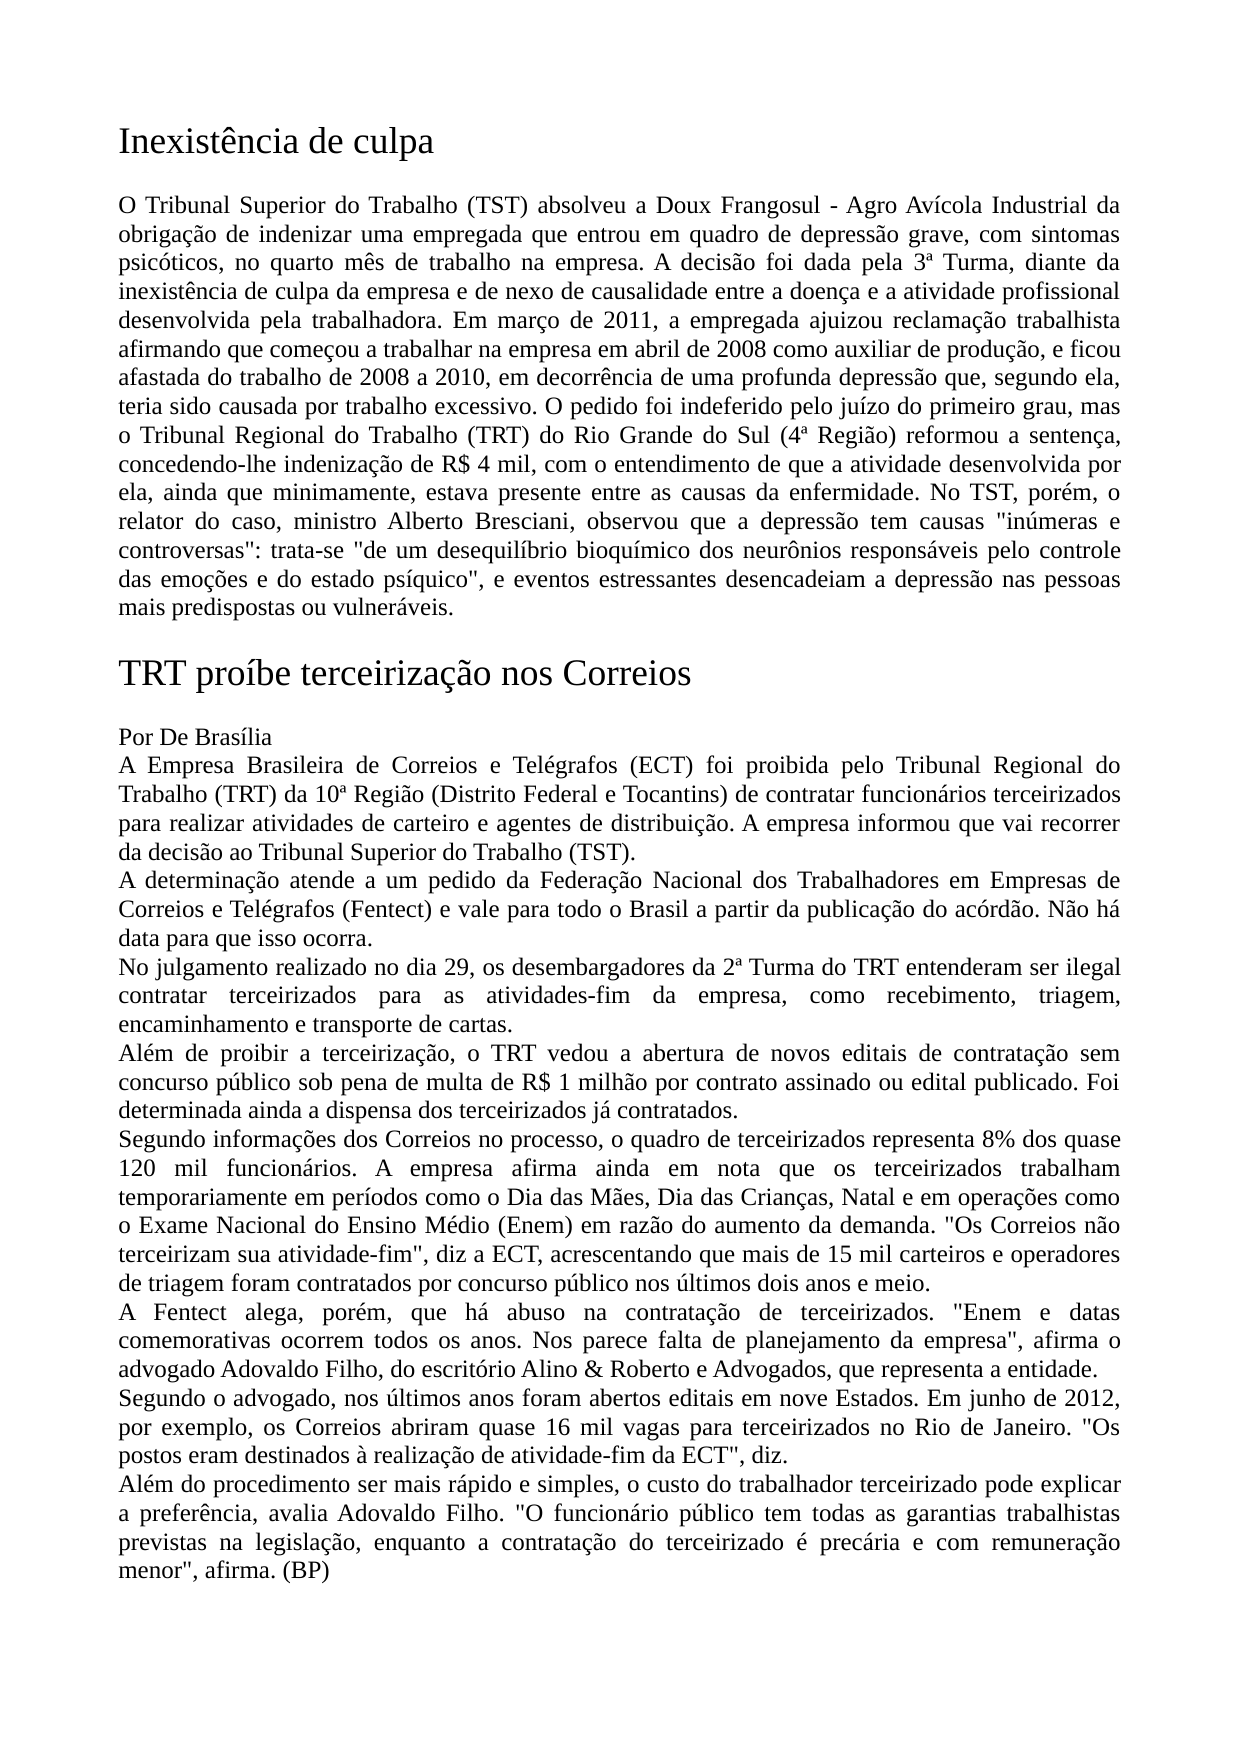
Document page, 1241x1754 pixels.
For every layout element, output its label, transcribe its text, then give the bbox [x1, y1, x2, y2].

text Inexistência de culpa [118, 118, 1122, 161]
text Além do procedimento ser mais rápido e simples, o custo do trabalhador terceirizado pode explicar a preferência, avalia Adovaldo Filho. "O funcionário público tem todas as garantias trabalhistas previstas na legislação, enquanto a contratação do terceirizado é precária e com remuneração menor", afirma. (BP) [118, 1469, 1122, 1584]
text Por De Brasília [118, 722, 1122, 751]
text Segundo informações dos Correios no processo, o quadro de terceirizados representa 8% dos quase 120 mil funcionários. A empresa afirma ainda em nota que os terceirizados trabalham temporariamente em períodos como o Dia das Mães, Dia das Crianças, Natal e em operações como o Exame Nacional do Ensino Médio (Enem) em razão do aumento da demanda. "Os Correios não terceirizam sua atividade-fim", diz a ECT, acrescentando que mais de 15 mil carteiros e operadores de triagem foram contratados por concurso público nos últimos dois anos e meio. [118, 1124, 1122, 1297]
text O Tribunal Superior do Trabalho (TST) absolveu a Doux Frangosul - Agro Avícola Industrial da obrigação de indenizar uma empregada que entrou em quadro de depressão grave, com sintomas psicóticos, no quarto mês de trabalho na empresa. A decisão foi dada pela 3ª Turma, diante da inexistência de culpa da empresa e de nexo de causalidade entre a doença e a atividade profissional desenvolvida pela trabalhadora. Em março de 2011, a empregada ajuizou reclamação trabalhista afirmando que começou a trabalhar na empresa em abril de 2008 como auxiliar de produção, e ficou afastada do trabalho de 2008 a 2010, em decorrência de uma profunda depressão que, segundo ela, teria sido causada por trabalho excessivo. O pedido foi indeferido pelo juízo do primeiro grau, mas o Tribunal Regional do Trabalho (TRT) do Rio Grande do Sul (4ª Região) reformou a sentença, concedendo-lhe indenização de R$ 4 mil, com o entendimento de que a atividade desenvolvida por ela, ainda que minimamente, estava presente entre as causas da enfermidade. No TST, porém, o relator do caso, ministro Alberto Bresciani, observou que a depressão tem causas "inúmeras e controversas": trata-se "de um desequilíbrio bioquímico dos neurônios responsáveis pelo controle das emoções e do estado psíquico", e eventos estressantes desencadeiam a depressão nas pessoas mais predispostas ou vulneráveis. [118, 190, 1122, 621]
text TRT proíbe terceirização nos Correios [118, 650, 1122, 693]
text A Fentect alega, porém, que há abuso na contratação de terceirizados. "Enem e datas comemorativas ocorrem todos os anos. Nos parece falta de planejamento da empresa", afirma o advogado Adovaldo Filho, do escritório Alino & Roberto e Advogados, que representa a entidade. [118, 1297, 1122, 1383]
text Segundo o advogado, nos últimos anos foram abertos editais em nove Estados. Em junho de 2012, por exemplo, os Correios abriram quase 16 mil vagas para terceirizados no Rio de Janeiro. "Os postos eram destinados à realização de atividade-fim da ECT", diz. [118, 1383, 1122, 1469]
text A determinação atende a um pedido da Federação Nacional dos Trabalhadores em Empresas de Correios e Telégrafos (Fentect) e vale para todo o Brasil a partir da publicação do acórdão. Não há data para que isso ocorra. [118, 866, 1122, 952]
text Além de proibir a terceirização, o TRT vedou a abertura de novos editais de contratação sem concurso público sob pena de multa de R$ 1 milhão por contrato assinado ou edital publicado. Foi determinada ainda a dispensa dos terceirizados já contratados. [118, 1038, 1122, 1124]
text No julgamento realizado no dia 29, os desembargadores da 2ª Turma do TRT entenderam ser ilegal contratar terceirizados para as atividades-fim da empresa, como recebimento, triagem, encaminhamento e transporte de cartas. [118, 952, 1122, 1038]
text A Empresa Brasileira de Correios e Telégrafos (ECT) foi proibida pelo Tribunal Regional do Trabalho (TRT) da 10ª Região (Distrito Federal e Tocantins) de contratar funcionários terceirizados para realizar atividades de carteiro e agentes de distribuição. A empresa informou que vai recorrer da decisão ao Tribunal Superior do Trabalho (TST). [118, 751, 1122, 866]
